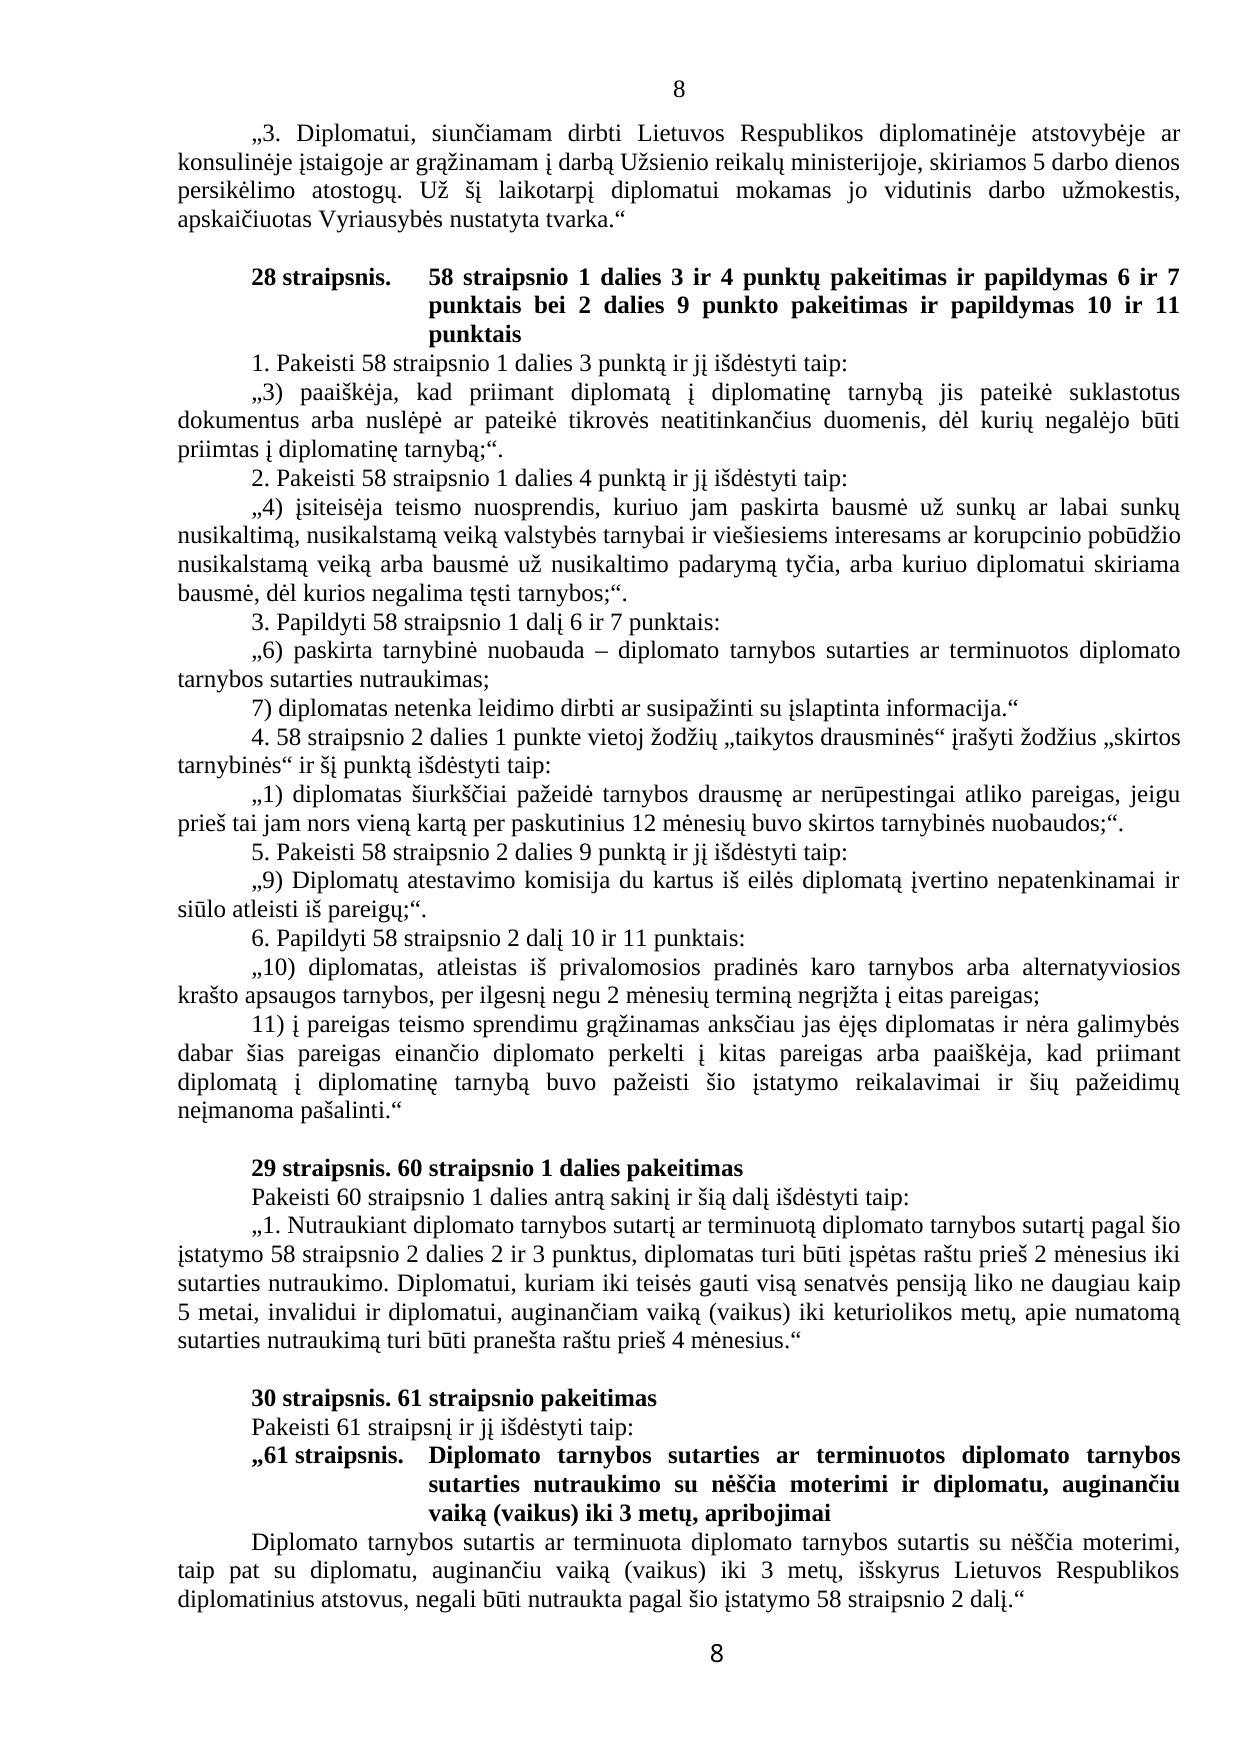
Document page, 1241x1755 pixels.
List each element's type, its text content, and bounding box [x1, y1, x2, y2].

text 7) diplomatas netenka leidimo dirbti ar susipažinti su įslaptinta informacija.“ [177, 693, 1181, 722]
text 30 straipsnis. 61 straipsnio pakeitimas [177, 1383, 1181, 1412]
text „61 straipsnis. Diplomato tarnybos sutarties ar terminuotos diplomato tarnybos sutarties nutraukimo su nėščia moterimi ir diplomatu, auginančiu vaiką (vaikus) iki 3 metų, apribojimai [251, 1441, 1181, 1527]
text 3. Papildyti 58 straipsnio 1 dalį 6 ir 7 punktais: [177, 607, 1181, 636]
text „1) diplomatas šiurkščiai pažeidė tarnybos drausmę ar nerūpestingai atliko pareigas, jeigu prieš tai jam nors vieną kartą per paskutinius 12 mėnesių buvo skirtos tarnybinės nuobaudos;“. [177, 779, 1181, 837]
text „1. Nutraukiant diplomato tarnybos sutartį ar terminuotą diplomato tarnybos sutartį pagal šio įstatymo 58 straipsnio 2 dalies 2 ir 3 punktus, diplomatas turi būti įspėtas raštu prieš 2 mėnesius iki sutarties nutraukimo. Diplomatui, kuriam iki teisės gauti visą senatvės pensiją liko ne daugiau kaip 5 metai, invalidui ir diplomatui, auginančiam vaiką (vaikus) iki keturiolikos metų, apie numatomą sutarties nutraukimą turi būti pranešta raštu prieš 4 mėnesius.“ [177, 1211, 1181, 1354]
text „4) įsiteisėja teismo nuosprendis, kuriuo jam paskirta bausmė už sunkų ar labai sunkų nusikaltimą, nusikalstamą veiką valstybės tarnybai ir viešiesiems interesams ar korupcinio pobūdžio nusikalstamą veiką arba bausmė už nusikaltimo padarymą tyčia, arba kuriuo diplomatui skiriama bausmė, dėl kurios negalima tęsti tarnybos;“. [177, 492, 1181, 607]
text 11) į pareigas teismo sprendimu grąžinamas anksčiau jas ėjęs diplomatas ir nėra galimybės dabar šias pareigas einančio diplomato perkelti į kitas pareigas arba paaiškėja, kad priimant diplomatą į diplomatinę tarnybą buvo pažeisti šio įstatymo reikalavimai ir šių pažeidimų neįmanoma pašalinti.“ [177, 1009, 1181, 1124]
text „6) paskirta tarnybinė nuobauda – diplomato tarnybos sutarties ar terminuotos diplomato tarnybos sutarties nutraukimas; [177, 636, 1181, 693]
text 28 straipsnis. 58 straipsnio 1 dalies 3 ir 4 punktų pakeitimas ir papildymas 6 ir 7 punktais bei 2 dalies 9 punkto pakeitimas ir papildymas 10 ir 11 punktais [251, 262, 1181, 348]
text Diplomato tarnybos sutartis ar terminuota diplomato tarnybos sutartis su nėščia moterimi, taip pat su diplomatu, auginančiu vaiką (vaikus) iki 3 metų, išskyrus Lietuvos Respublikos diplomatinius atstovus, negali būti nutraukta pagal šio įstatymo 58 straipsnio 2 dalį.“ [177, 1527, 1181, 1613]
text 2. Pakeisti 58 straipsnio 1 dalies 4 punktą ir jį išdėstyti taip: [177, 463, 1181, 492]
text 4. 58 straipsnio 2 dalies 1 punkte vietoj žodžių „taikytos drausminės“ įrašyti žodžius „skirtos tarnybinės“ ir šį punktą išdėstyti taip: [177, 722, 1181, 779]
text 1. Pakeisti 58 straipsnio 1 dalies 3 punktą ir jį išdėstyti taip: [177, 348, 1181, 377]
text „10) diplomatas, atleistas iš privalomosios pradinės karo tarnybos arba alternatyviosios krašto apsaugos tarnybos, per ilgesnį negu 2 mėnesių terminą negrįžta į eitas pareigas; [177, 952, 1181, 1009]
text 5. Pakeisti 58 straipsnio 2 dalies 9 punktą ir jį išdėstyti taip: [177, 837, 1181, 866]
text Pakeisti 60 straipsnio 1 dalies antrą sakinį ir šią dalį išdėstyti taip: [177, 1182, 1181, 1211]
text „9) Diplomatų atestavimo komisija du kartus iš eilės diplomatą įvertino nepatenkinamai ir siūlo atleisti iš pareigų;“. [177, 866, 1181, 923]
text Pakeisti 61 straipsnį ir jį išdėstyti taip: [177, 1412, 1181, 1441]
text 29 straipsnis. 60 straipsnio 1 dalies pakeitimas [177, 1153, 1181, 1182]
text „3. Diplomatui, siunčiamam dirbti Lietuvos Respublikos diplomatinėje atstovybėje ar konsulinėje įstaigoje ar grąžinamam į darbą Užsienio reikalų ministerijoje, skiriamos 5 darbo dienos persikėlimo atostogų. Už šį laikotarpį diplomatui mokamas jo vidutinis darbo užmokestis, apskaičiuotas Vyriausybės nustatyta tvarka.“ [177, 118, 1181, 233]
text „3) paaiškėja, kad priimant diplomatą į diplomatinę tarnybą jis pateikė suklastotus dokumentus arba nuslėpė ar pateikė tikrovės neatitinkančius duomenis, dėl kurių negalėjo būti priimtas į diplomatinę tarnybą;“. [177, 377, 1181, 463]
text 6. Papildyti 58 straipsnio 2 dalį 10 ir 11 punktais: [177, 923, 1181, 952]
